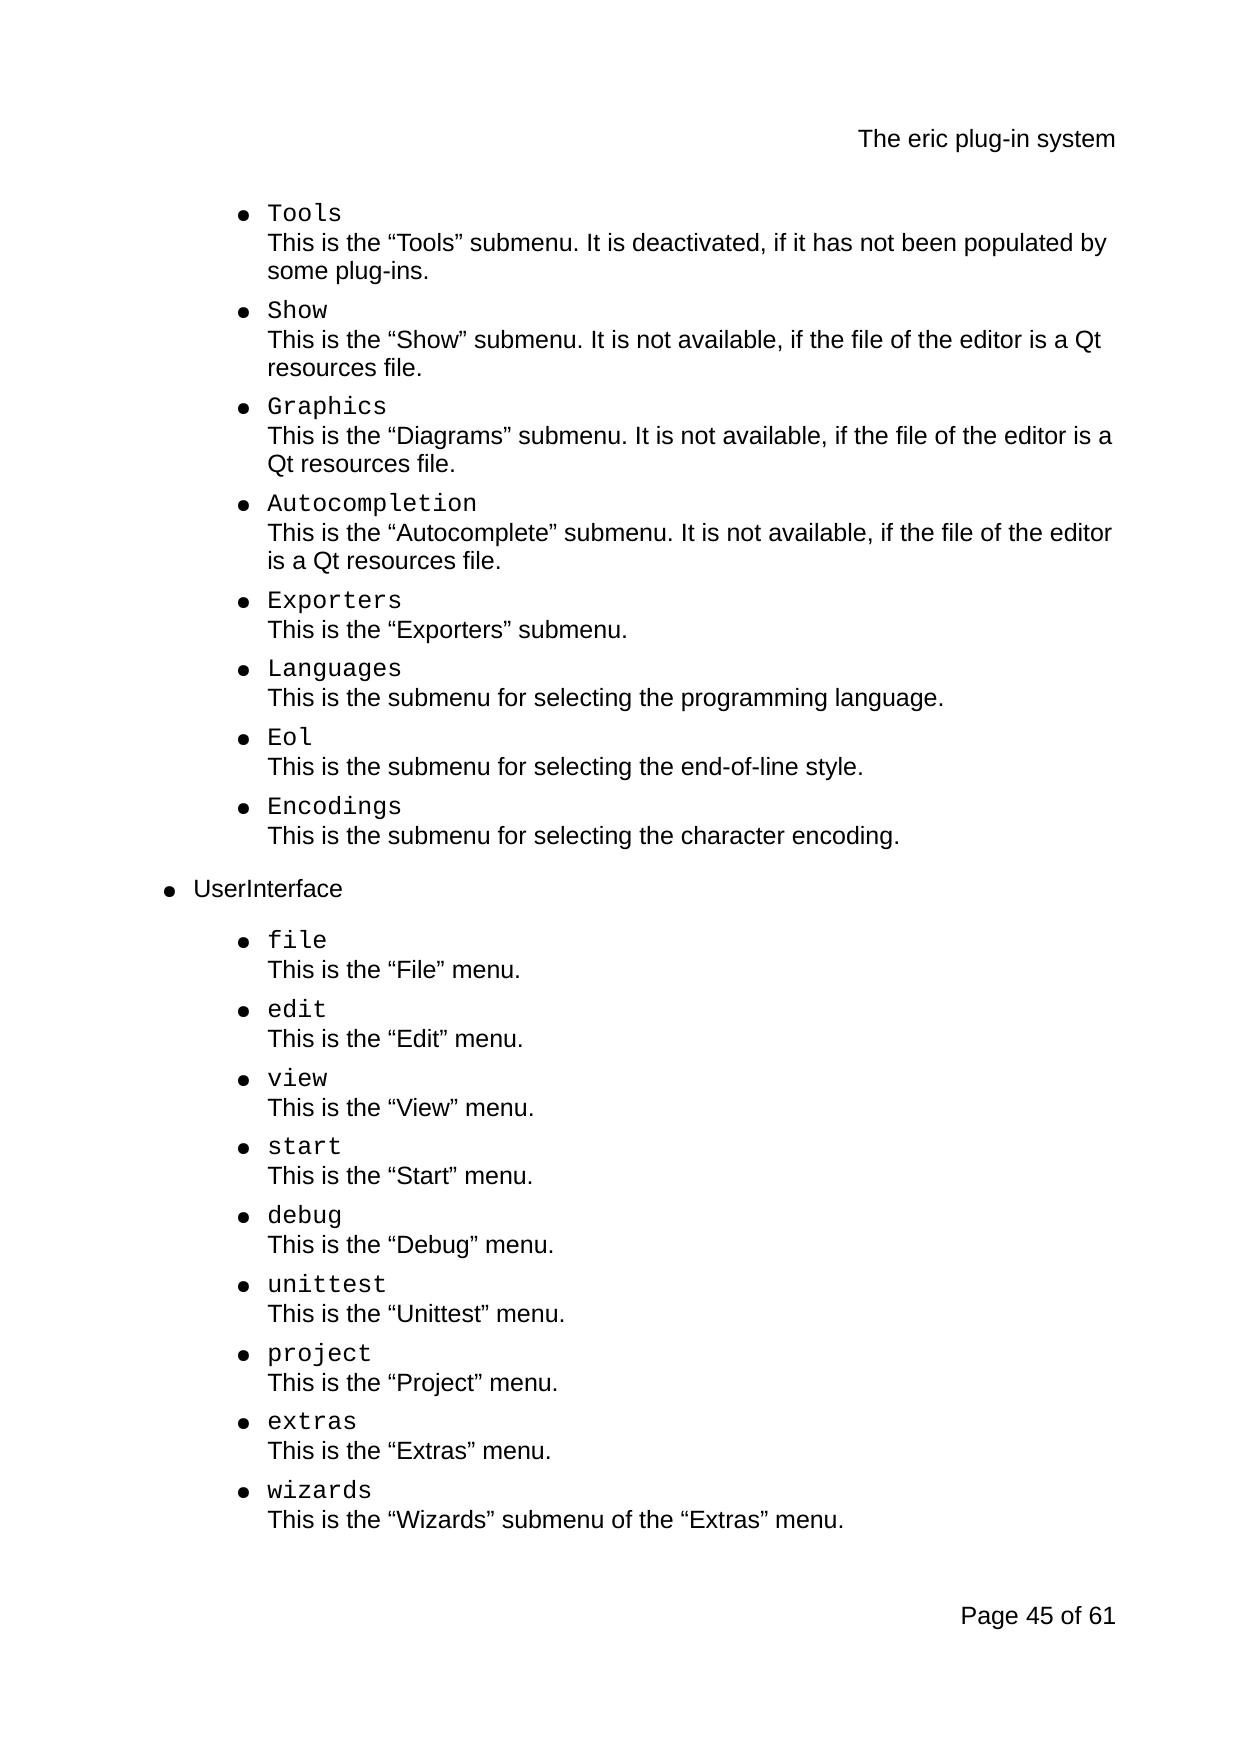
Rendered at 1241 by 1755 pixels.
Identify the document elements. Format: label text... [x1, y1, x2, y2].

list Show This is the “Show” submenu. It is not available, if the file of the editor is a Qt resources file. [229, 291, 1122, 381]
list view This is the “View” menu. [229, 1059, 1122, 1121]
list start This is the “Start” menu. [229, 1128, 1122, 1190]
list wizards This is the “Wizards” submenu of the “Extras” menu. [229, 1471, 1122, 1540]
list Languages This is the submenu for selecting the programming language. [229, 650, 1122, 712]
list Tools This is the “Tools” submenu. It is deactivated, if it has not been populated by some plug-ins. [229, 194, 1122, 285]
list Eol This is the submenu for selecting the end-of-line style. [229, 718, 1122, 781]
list unittest This is the “Unittest” menu. [229, 1265, 1122, 1328]
list file This is the “File” menu. [229, 921, 1122, 984]
list Encodings This is the submenu for selecting the character encoding. [229, 787, 1122, 856]
list debug This is the “Debug” menu. [229, 1196, 1122, 1259]
list edit This is the “Edit” menu. [229, 990, 1122, 1053]
list Exporters This is the “Exporters” submenu. [229, 581, 1122, 643]
list Graphics This is the “Diagrams” submenu. It is not available, if the file of the editor is a Qt resources file. [229, 388, 1122, 478]
list project This is the “Project” menu. [229, 1334, 1122, 1396]
list UserInterface [156, 868, 1122, 909]
list extras This is the “Extras” menu. [229, 1403, 1122, 1465]
list Autocompletion This is the “Autocomplete” submenu. It is not available, if the file of the editor is a Qt resources file. [229, 484, 1122, 575]
